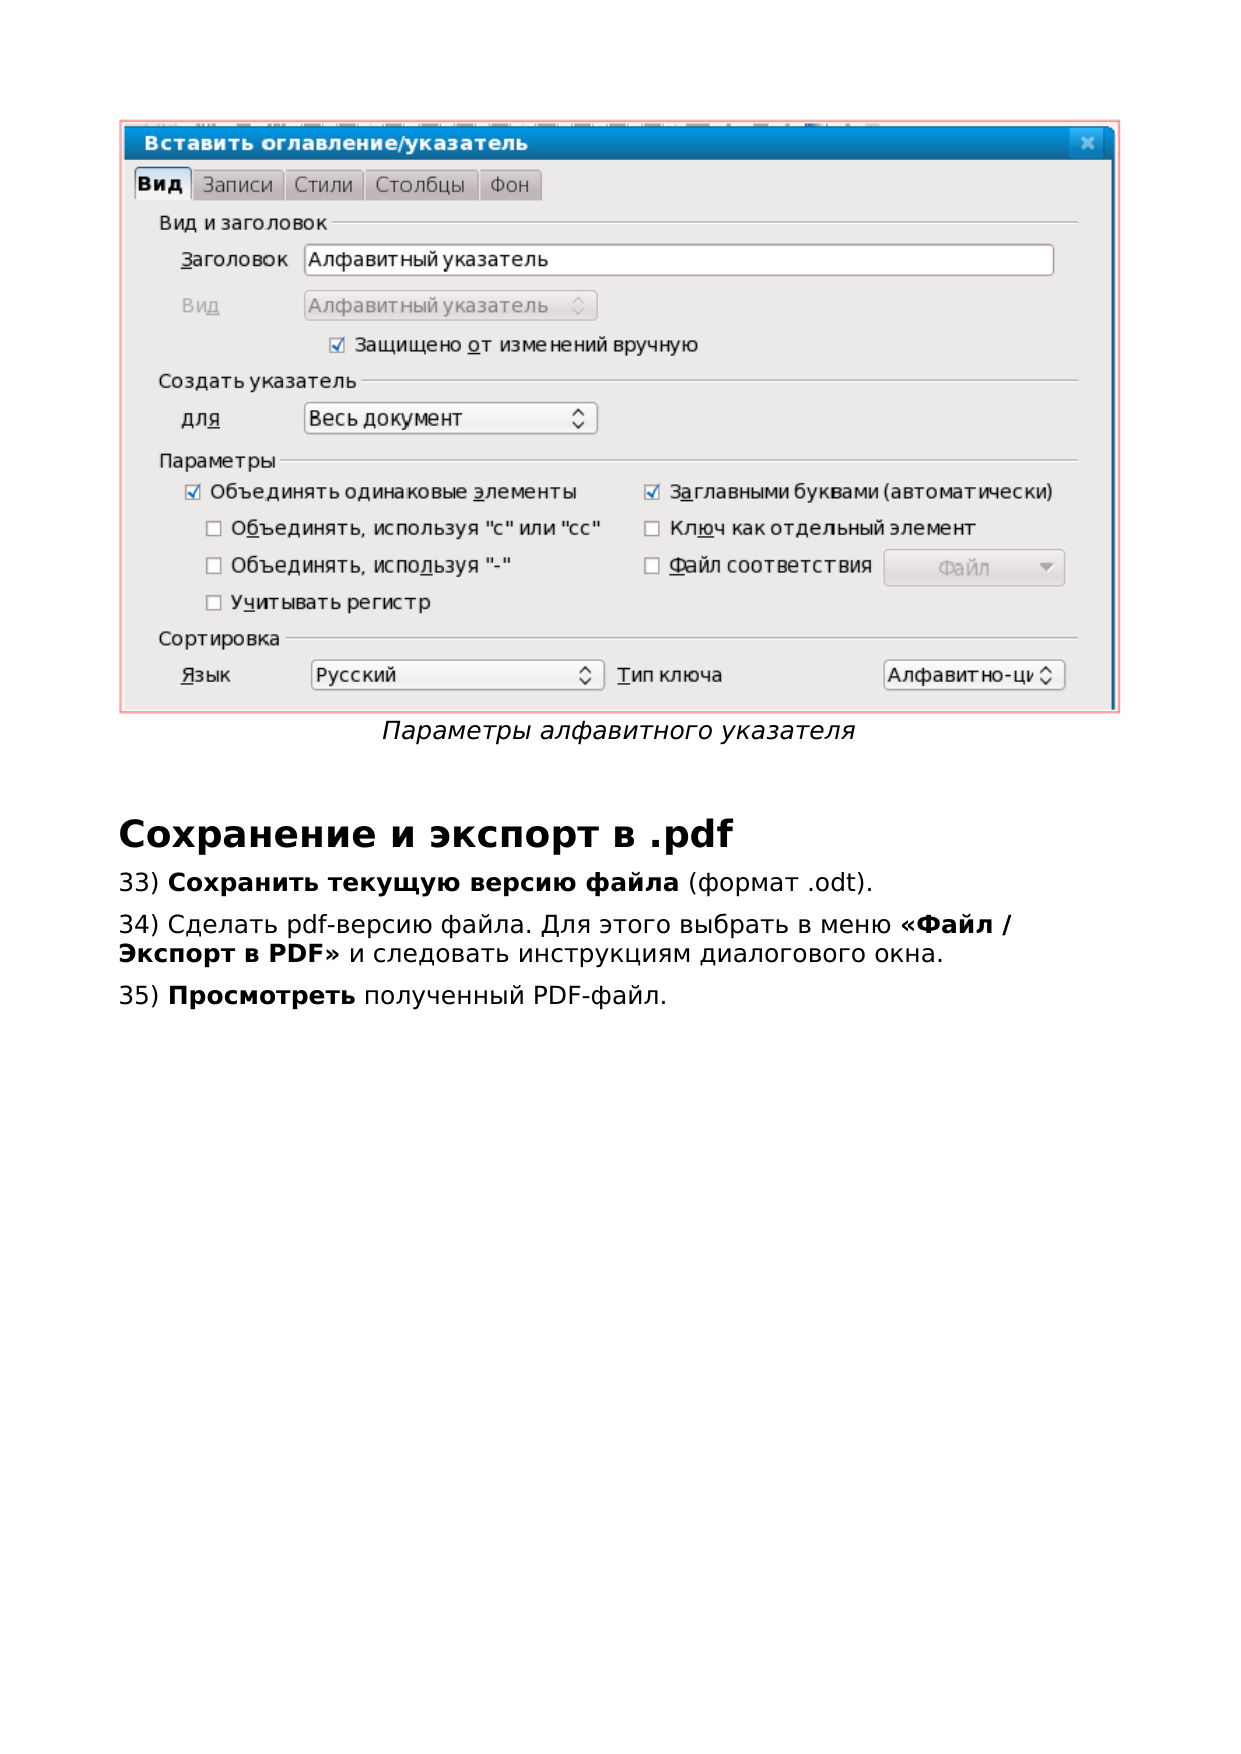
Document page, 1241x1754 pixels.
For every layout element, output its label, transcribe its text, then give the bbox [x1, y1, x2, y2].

text 34) Сделать pdf-версию файла. Для этого выбрать в меню «Файл / Экспорт в PDF» и следовать инструкциям диалогового окна. [118, 910, 1122, 968]
subtitle Сохранение и экспорт в .pdf [118, 812, 1122, 856]
text 35) Просмотреть полученный PDF-файл. [118, 981, 1122, 1010]
text Параметры алфавитного указателя [118, 717, 1122, 746]
picture [118, 118, 1123, 717]
text 33) Сохранить текущую версию файла (формат .odt). [118, 868, 1122, 898]
